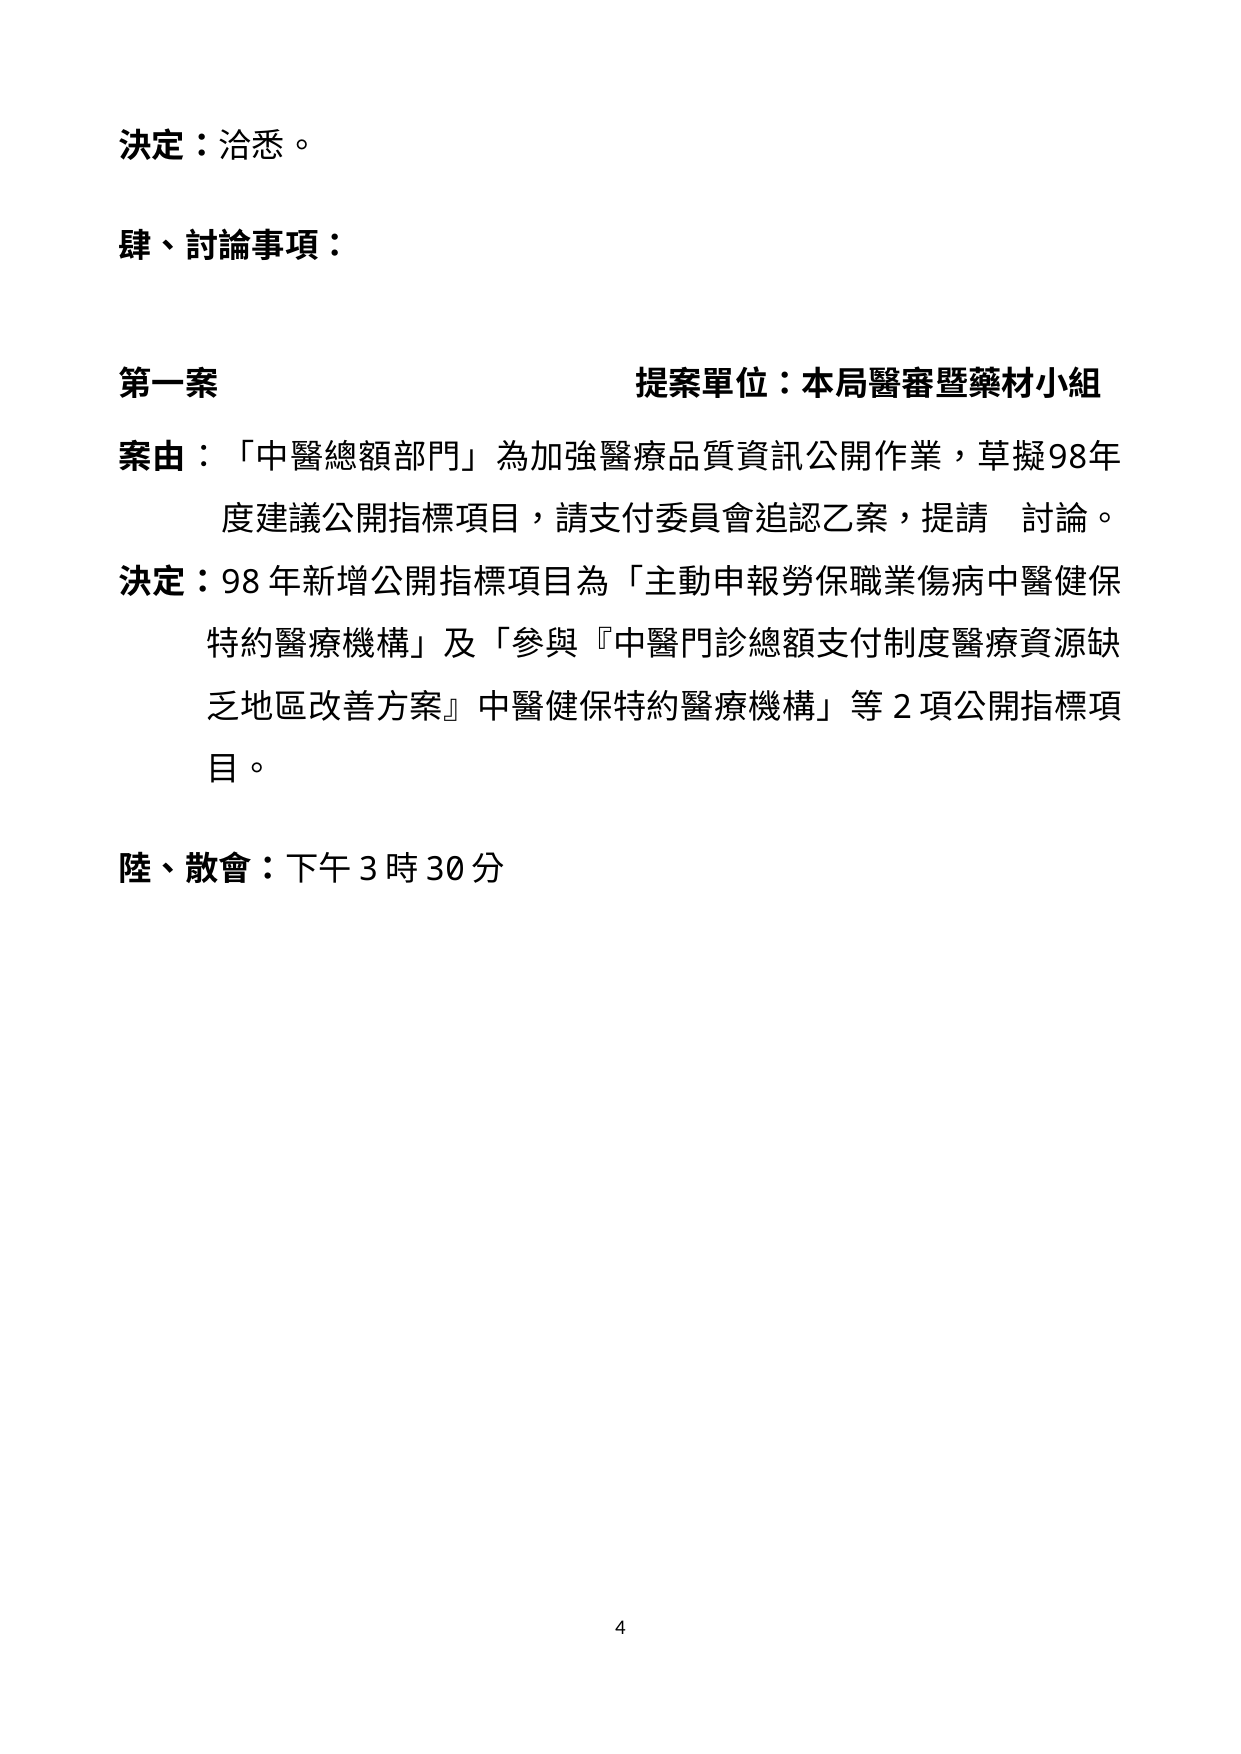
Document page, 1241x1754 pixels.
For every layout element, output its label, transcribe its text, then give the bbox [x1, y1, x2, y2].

text 決定：98年新增公開指標項目為「主動申報勞保職業傷病中醫健保特約醫療機構」及「參與『中醫門診總額支付制度醫療資源缺乏地區改善方案』中醫健保特約醫療機構」等2項公開指標項目。 [118, 537, 1122, 787]
text 肆、討論事項： [118, 202, 1122, 264]
text 決定：洽悉。 [118, 102, 1122, 164]
text 陸、散會：下午3時30分 [118, 824, 1122, 887]
text 第一案 提案單位：本局醫審暨藥材小組 [118, 339, 1122, 402]
text 案由：「中醫總額部門」為加強醫療品質資訊公開作業，草擬98年度建議公開指標項目，請支付委員會追認乙案，提請 討論。 [118, 412, 1122, 537]
